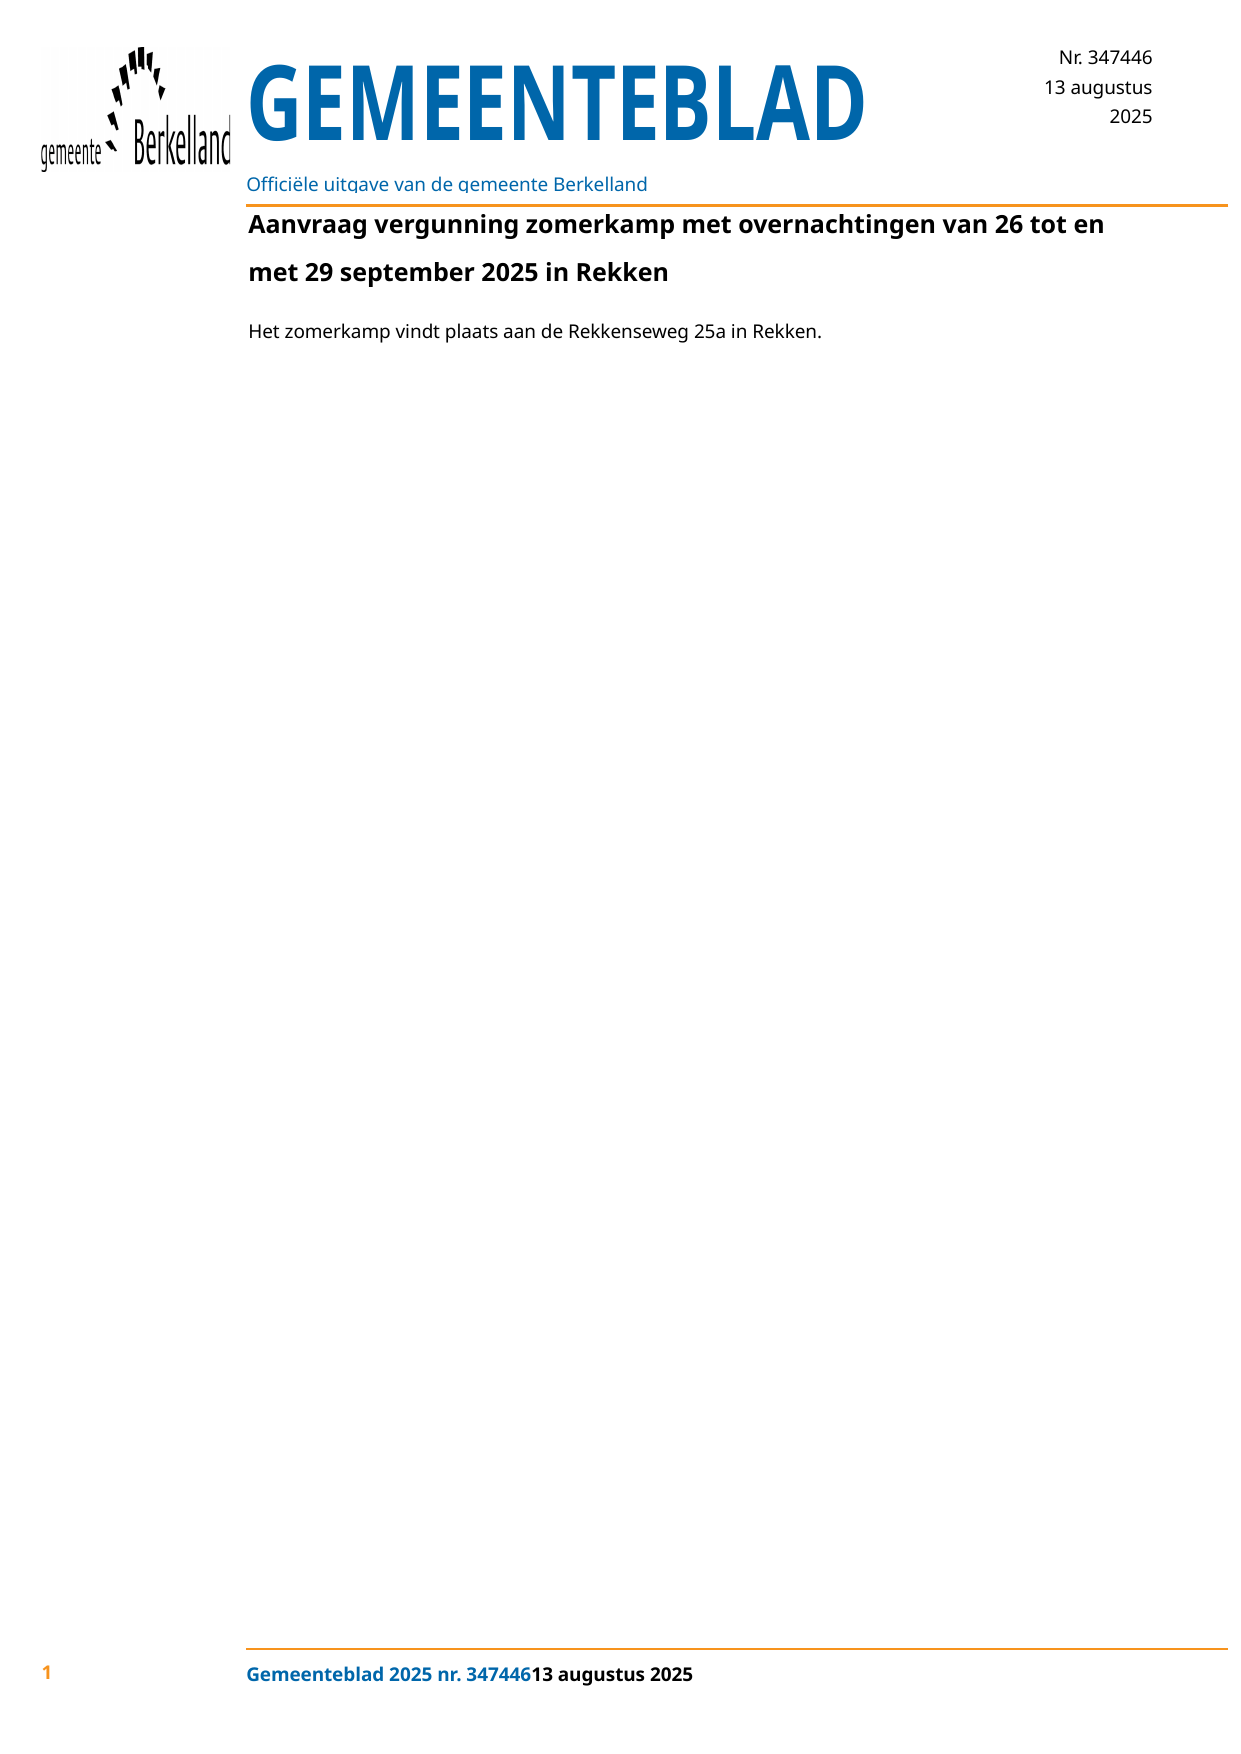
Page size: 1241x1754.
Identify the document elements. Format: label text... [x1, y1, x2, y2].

text Aanvraag vergunning zomerkamp met overnachtingen van 26 tot en met 29 september 2025 in Rekken [248, 207, 1152, 288]
picture [41, 47, 231, 172]
text Het zomerkamp vindt plaats aan de Rekkenseweg 25a in Rekken. [248, 318, 1152, 344]
